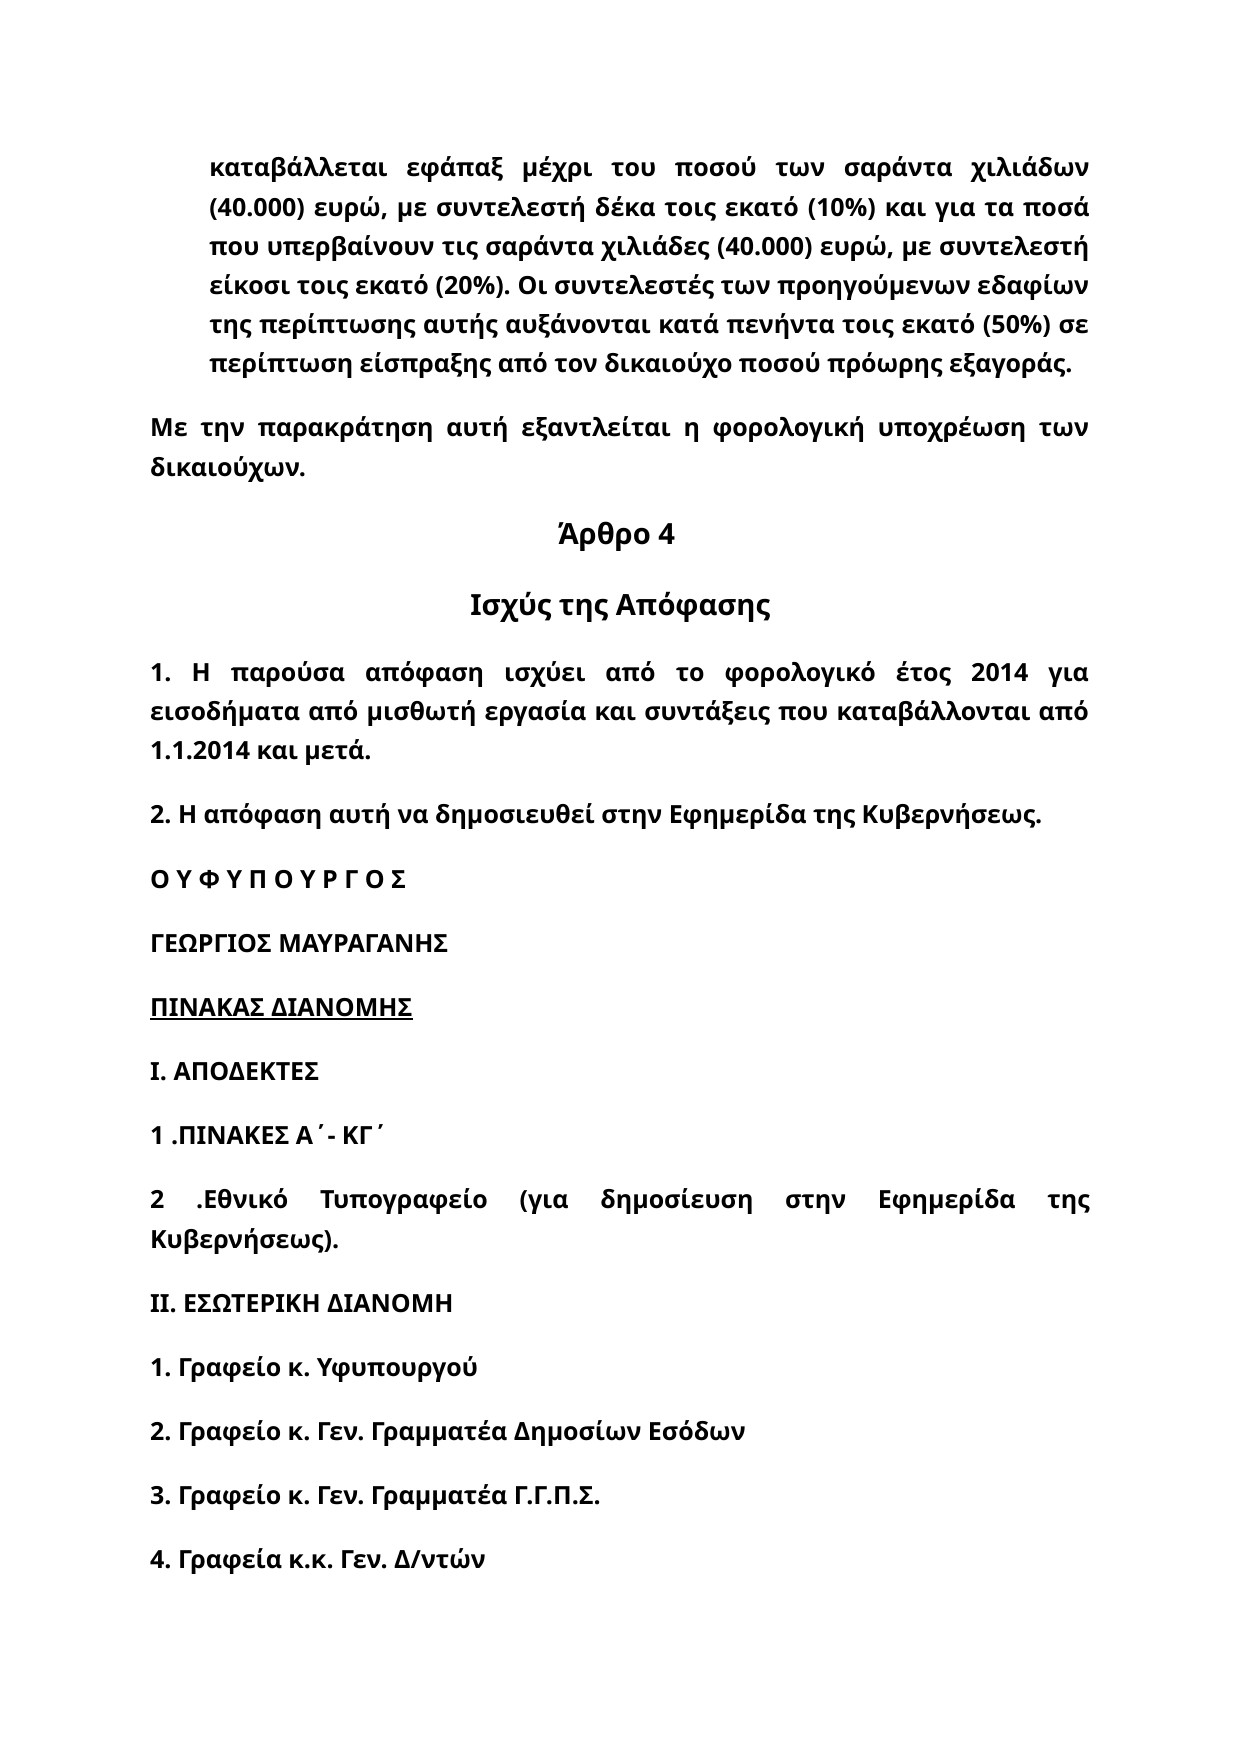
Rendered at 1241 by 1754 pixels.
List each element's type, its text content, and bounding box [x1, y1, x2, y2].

list καταβάλλεται εφάπαξ μέχρι του ποσού των σαράντα χιλιάδων (40.000) ευρώ, με συντελεστή δέκα τοις εκατό (10%) και για τα ποσά που υπερβαίνουν τις σαράντα χιλιάδες (40.000) ευρώ, με συντελεστή είκοσι τοις εκατό (20%). Οι συντελεστές των προηγούμενων εδαφίων της περίπτωσης αυτής αυξάνονται κατά πενήντα τοις εκατό (50%) σε περίπτωση είσπραξης από τον δικαιούχο ποσού πρόωρης εξαγοράς. [150, 150, 1090, 380]
text 1 .ΠΙΝΑΚΕΣ Α΄- ΚΓ΄ [150, 1118, 1090, 1152]
text 2 .Εθνικό Τυπογραφείο (για δημοσίευση στην Εφημερίδα της Κυβερνήσεως). [150, 1182, 1090, 1255]
text 2. Γραφείο κ. Γεν. Γραμματέα Δημοσίων Εσόδων [150, 1414, 1090, 1448]
text 1. Γραφείο κ. Υφυπουργού [150, 1349, 1090, 1384]
text 1. Η παρούσα απόφαση ισχύει από το φορολογικό έτος 2014 για εισοδήματα από μισθωτή εργασία και συντάξεις που καταβάλλονται από 1.1.2014 και μετά. [150, 654, 1090, 767]
text Με την παρακράτηση αυτή εξαντλείται η φορολογική υποχρέωση των δικαιούχων. [150, 410, 1090, 483]
text 4. Γραφεία κ.κ. Γεν. Δ/ντών [150, 1542, 1090, 1576]
subtitle Άρθρο 4 [150, 513, 1090, 553]
text ΓΕΩΡΓΙΟΣ ΜΑΥΡΑΓΑΝΗΣ [150, 925, 1090, 959]
text Ο Υ Φ Υ Π Ο Υ Ρ Γ Ο Σ [150, 861, 1090, 895]
text ΠΙΝΑΚΑΣ ΔΙΑΝΟΜΗΣ [150, 989, 1090, 1024]
text ΙΙ. ΕΣΩΤΕΡΙΚΗ ΔΙΑΝΟΜΗ [150, 1285, 1090, 1319]
text Ι. ΑΠΟΔΕΚΤΕΣ [150, 1054, 1090, 1088]
text 2. Η απόφαση αυτή να δημοσιευθεί στην Εφημερίδα της Κυβερνήσεως. [150, 797, 1090, 831]
subtitle Ισχύς της Απόφασης [150, 584, 1090, 624]
text 3. Γραφείο κ. Γεν. Γραμματέα Γ.Γ.Π.Σ. [150, 1478, 1090, 1512]
